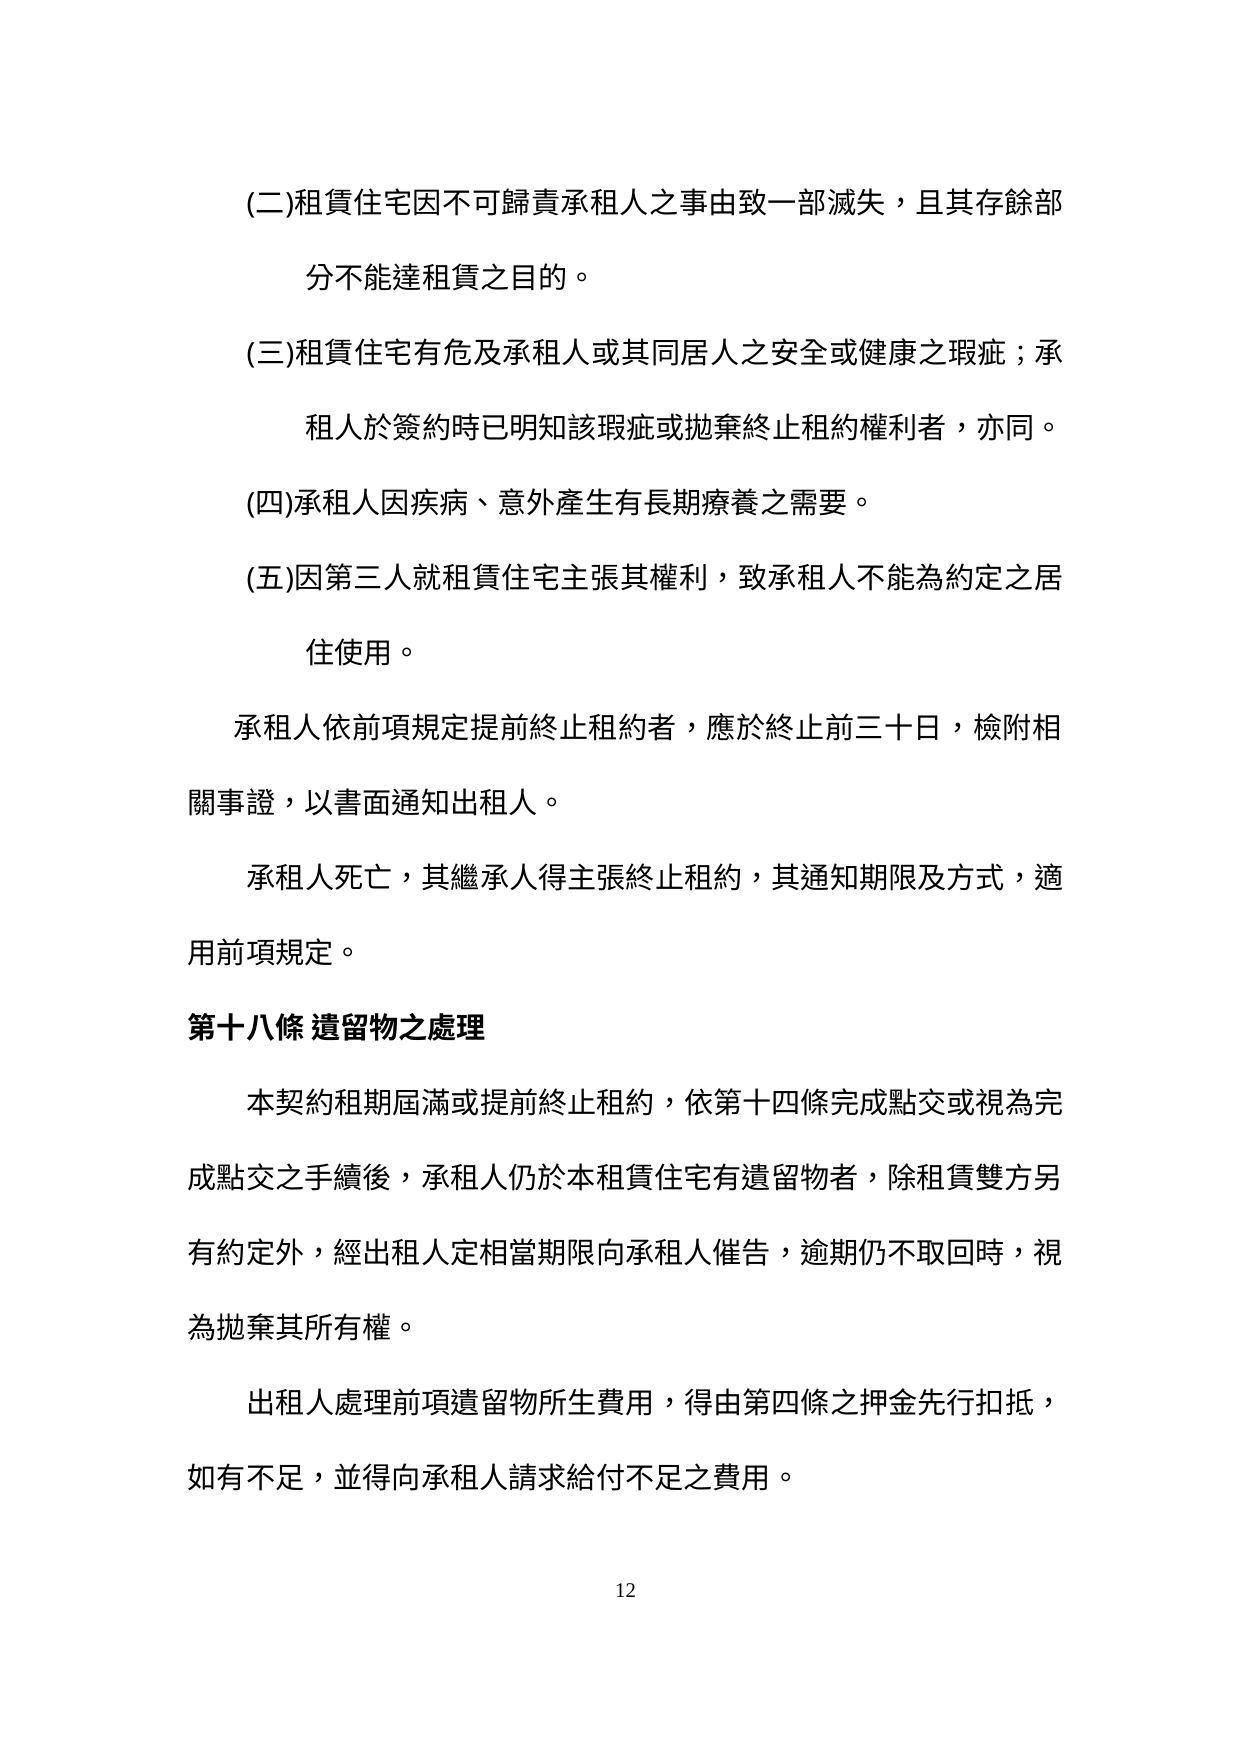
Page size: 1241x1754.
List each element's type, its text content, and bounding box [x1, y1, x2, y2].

text (五)因第三人就租賃住宅主張其權利，致承租人不能為約定之居住使用。 [246, 539, 1063, 689]
text 承租人依前項規定提前終止租約者，應於終止前三十日，檢附相關事證，以書面通知出租人。 [187, 689, 1063, 839]
text 本契約租期屆滿或提前終止租約，依第十四條完成點交或視為完成點交之手續後，承租人仍於本租賃住宅有遺留物者，除租賃雙方另有約定外，經出租人定相當期限向承租人催告，逾期仍不取回時，視為拋棄其所有權。 [187, 1064, 1063, 1364]
text 出租人處理前項遺留物所生費用，得由第四條之押金先行扣抵，如有不足，並得向承租人請求給付不足之費用。 [187, 1364, 1063, 1514]
text (三)租賃住宅有危及承租人或其同居人之安全或健康之瑕疵；承租人於簽約時已明知該瑕疵或拋棄終止租約權利者，亦同。 [246, 314, 1063, 464]
text 第十八條 遺留物之處理 [187, 989, 1063, 1064]
text 承租人死亡，其繼承人得主張終止租約，其通知期限及方式，適用前項規定。 [187, 839, 1063, 989]
text (四)承租人因疾病、意外產生有長期療養之需要。 [246, 464, 1063, 539]
text (二)租賃住宅因不可歸責承租人之事由致一部滅失，且其存餘部分不能達租賃之目的。 [246, 164, 1063, 314]
